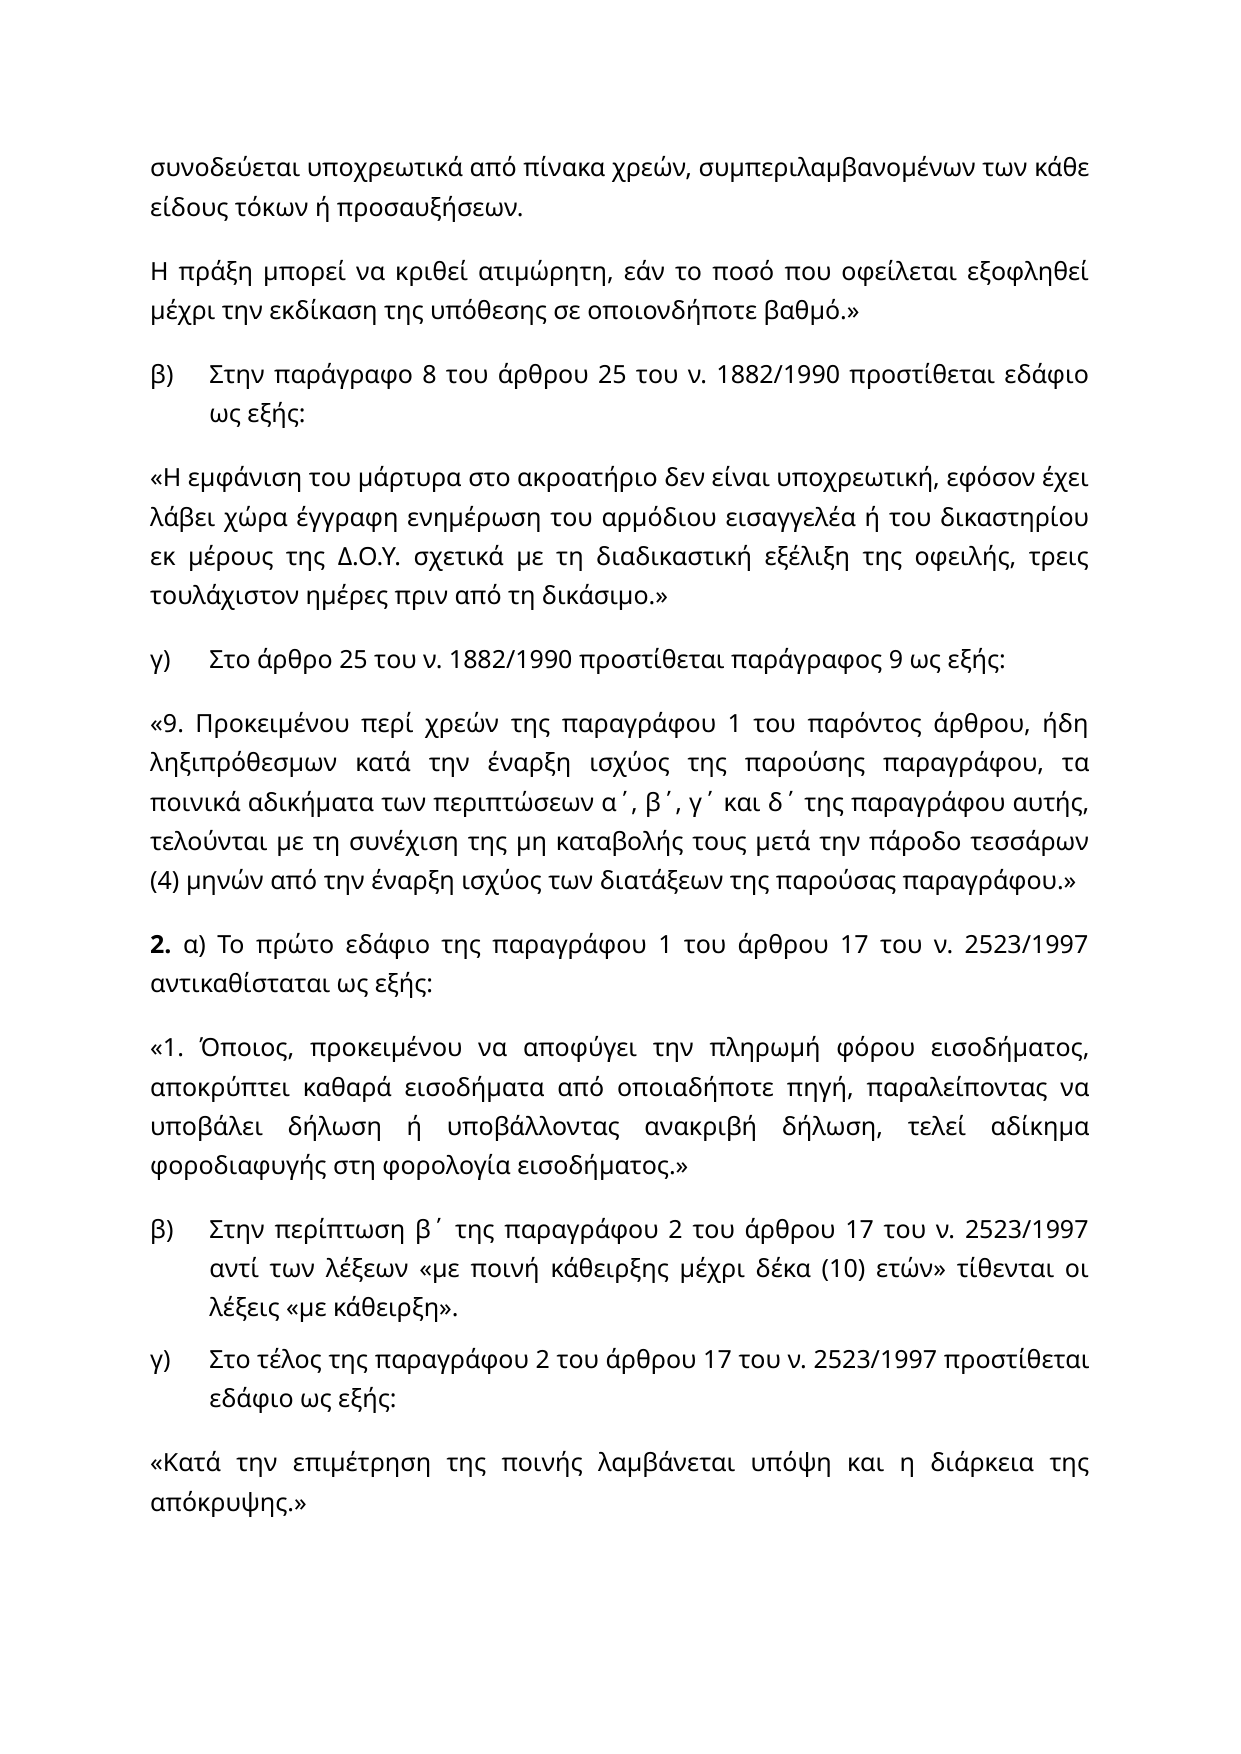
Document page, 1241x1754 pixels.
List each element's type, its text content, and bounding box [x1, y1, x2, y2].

list γ) Στο άρθρο 25 του ν. 1882/1990 προστίθεται παράγραφος 9 ως εξής: [150, 642, 1090, 676]
text «1. Όποιος, προκειμένου να αποφύγει την πληρωμή φόρου εισοδήματος, αποκρύπτει καθαρά εισοδήματα από οποιαδήποτε πηγή, παραλείποντας να υποβάλει δήλωση ή υποβάλλοντας ανακριβή δήλωση, τελεί αδίκημα φοροδιαφυγής στη φορολογία εισοδήματος.» [150, 1030, 1090, 1182]
text συνοδεύεται υποχρεωτικά από πίνακα χρεών, συμπεριλαμβανομένων των κάθε είδους τόκων ή προσαυξήσεων. [150, 150, 1090, 223]
text Η πράξη μπορεί να κριθεί ατιμώρητη, εάν το ποσό που οφείλεται εξοφληθεί μέχρι την εκδίκαση της υπόθεσης σε οποιονδήποτε βαθμό.» [150, 253, 1090, 327]
list β) Στην περίπτωση β΄ της παραγράφου 2 του άρθρου 17 του ν. 2523/1997 αντί των λέξεων «με ποινή κάθειρξης μέχρι δέκα (10) ετών» τίθενται οι λέξεις «με κάθειρξη». [150, 1212, 1090, 1324]
text «9. Προκειμένου περί χρεών της παραγράφου 1 του παρόντος άρθρου, ήδη ληξιπρόθεσμων κατά την έναρξη ισχύος της παρούσης παραγράφου, τα ποινικά αδικήματα των περιπτώσεων α΄, β΄, γ΄ και δ΄ της παραγράφου αυτής, τελούνται με τη συνέχιση της μη καταβολής τους μετά την πάροδο τεσσάρων (4) μηνών από την έναρξη ισχύος των διατάξεων της παρούσας παραγράφου.» [150, 706, 1090, 897]
list β) Στην παράγραφο 8 του άρθρου 25 του ν. 1882/1990 προστίθεται εδάφιο ως εξής: [150, 357, 1090, 430]
text «Κατά την επιμέτρηση της ποινής λαμβάνεται υπόψη και η διάρκεια της απόκρυψης.» [150, 1445, 1090, 1518]
text «Η εμφάνιση του μάρτυρα στο ακροατήριο δεν είναι υποχρεωτική, εφόσον έχει λάβει χώρα έγγραφη ενημέρωση του αρμόδιου εισαγγελέα ή του δικαστηρίου εκ μέρους της Δ.Ο.Υ. σχετικά με τη διαδικαστική εξέλιξη της οφειλής, τρεις τουλάχιστον ημέρες πριν από τη δικάσιμο.» [150, 460, 1090, 612]
list γ) Στο τέλος της παραγράφου 2 του άρθρου 17 του ν. 2523/1997 προστίθεται εδάφιο ως εξής: [150, 1342, 1090, 1415]
text 2. α) Το πρώτο εδάφιο της παραγράφου 1 του άρθρου 17 του ν. 2523/1997 αντικαθίσταται ως εξής: [150, 927, 1090, 1000]
